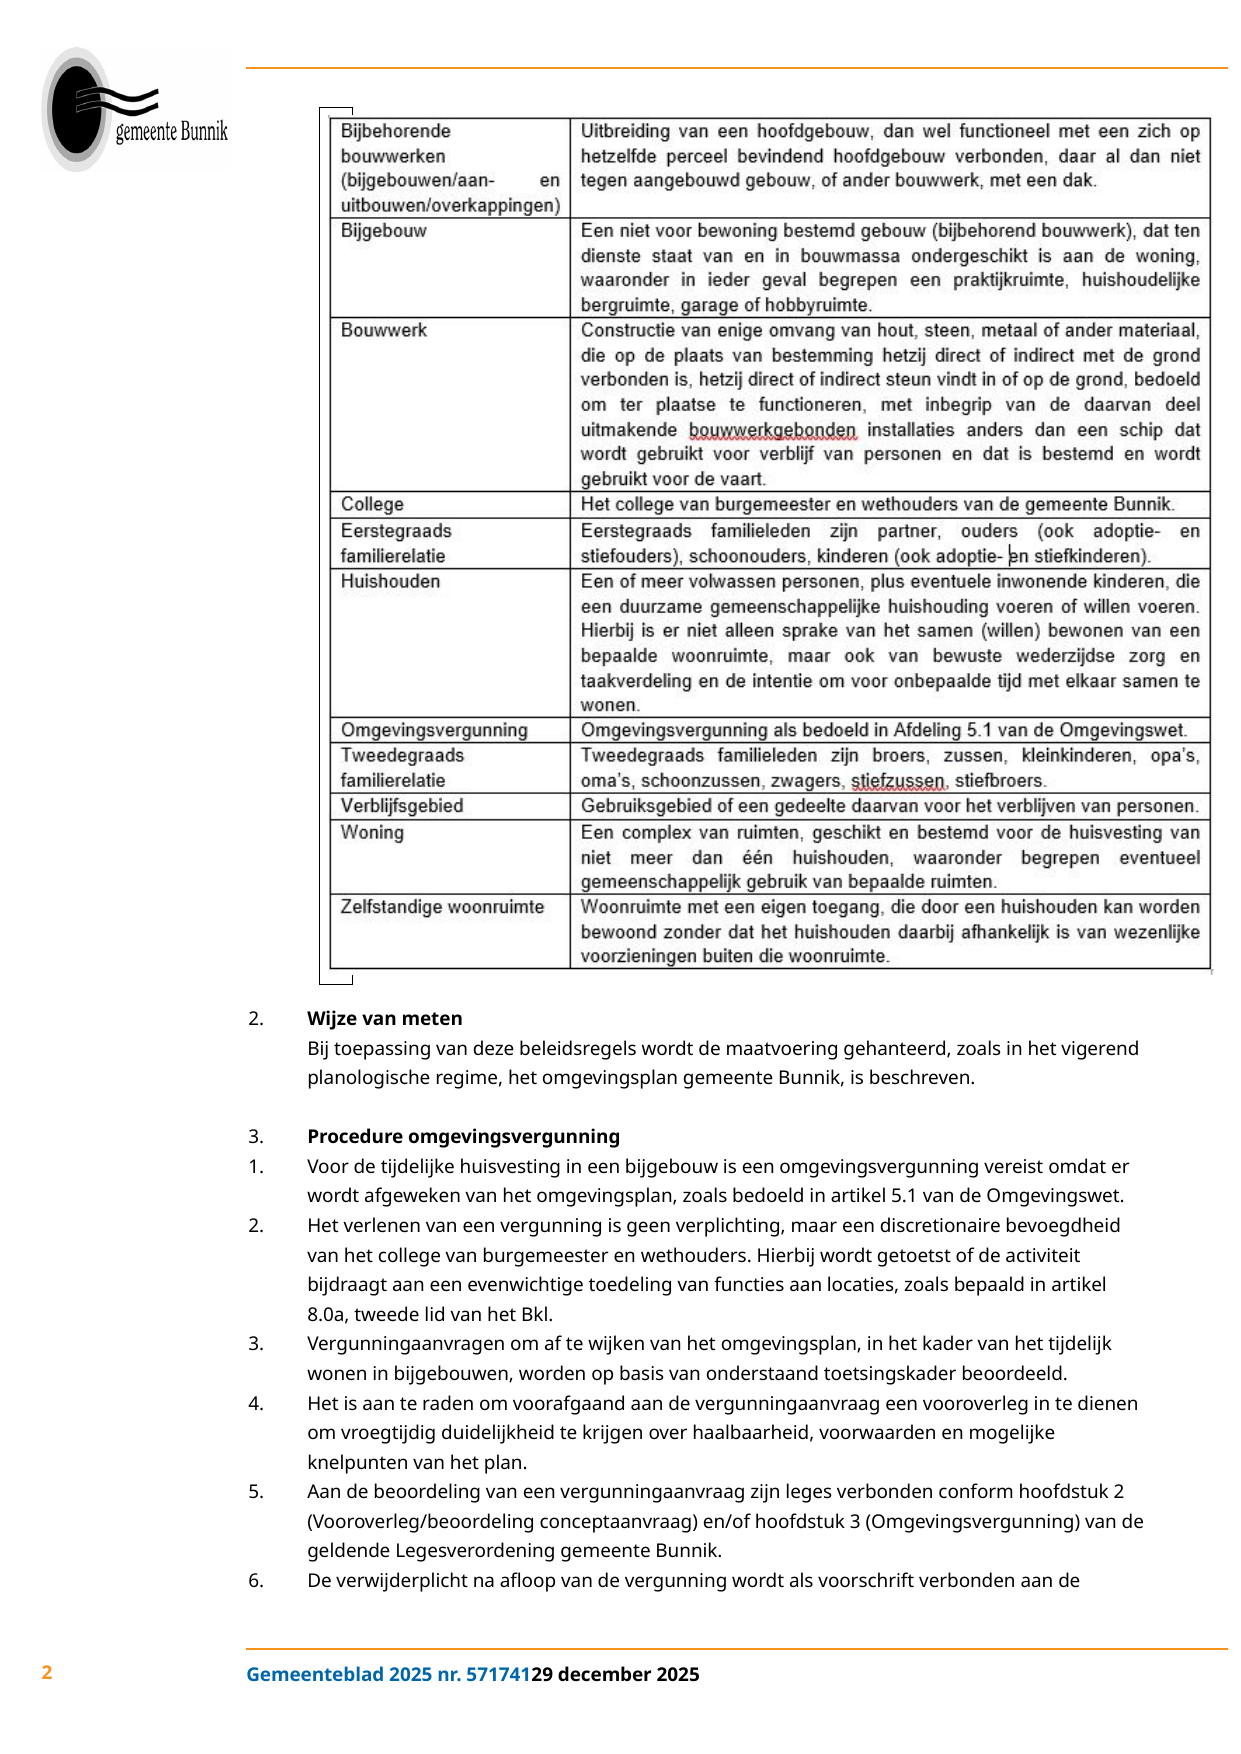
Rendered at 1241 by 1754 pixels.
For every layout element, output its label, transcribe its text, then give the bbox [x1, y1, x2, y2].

list Het verlenen van een vergunning is geen verplichting, maar een discretionaire bevoegdheid van het college van burgemeester en wethouders. Hierbij wordt getoetst of de activiteit bijdraagt aan een evenwichtige toedeling van functies aan locaties, zoals bepaald in artikel 8.0a, tweede lid van het Bkl. [248, 1212, 1152, 1327]
list De verwijderplicht na afloop van de vergunning wordt als voorschrift verbonden aan de [248, 1567, 1152, 1593]
list Wijze van meten [248, 1005, 1152, 1031]
list Procedure omgevingsvergunning [248, 1123, 1152, 1149]
list Voor de tijdelijke huisvesting in een bijgebouw is een omgevingsvergunning vereist omdat er wordt afgeweken van het omgevingsplan, zoals bedoeld in artikel 5.1 van de Omgevingswet. [248, 1153, 1152, 1208]
list Vergunningaanvragen om af te wijken van het omgevingsplan, in het kader van het tijdelijk wonen in bijgebouwen, worden op basis van onderstaand toetsingskader beoordeeld. [248, 1331, 1152, 1386]
list Bij toepassing van deze beleidsregels wordt de maatvoering gehanteerd, zoals in het vigerend planologische regime, het omgevingsplan gemeente Bunnik, is beschreven. [248, 1035, 1152, 1090]
list Aan de beoordeling van een vergunningaanvraag zijn leges verbonden conform hoofdstuk 2 (Vooroverleg/beoordeling conceptaanvraag) en/of hoofdstuk 3 (Omgevingsvergunning) van de geldende Legesverordening gemeente Bunnik. [248, 1478, 1152, 1563]
picture [327, 115, 1214, 975]
picture [41, 47, 231, 172]
list Het is aan te raden om voorafgaand aan de vergunningaanvraag een vooroverleg in te dienen om vroegtijdig duidelijkheid te krijgen over haalbaarheid, voorwaarden en mogelijke knelpunten van het plan. [248, 1390, 1152, 1475]
